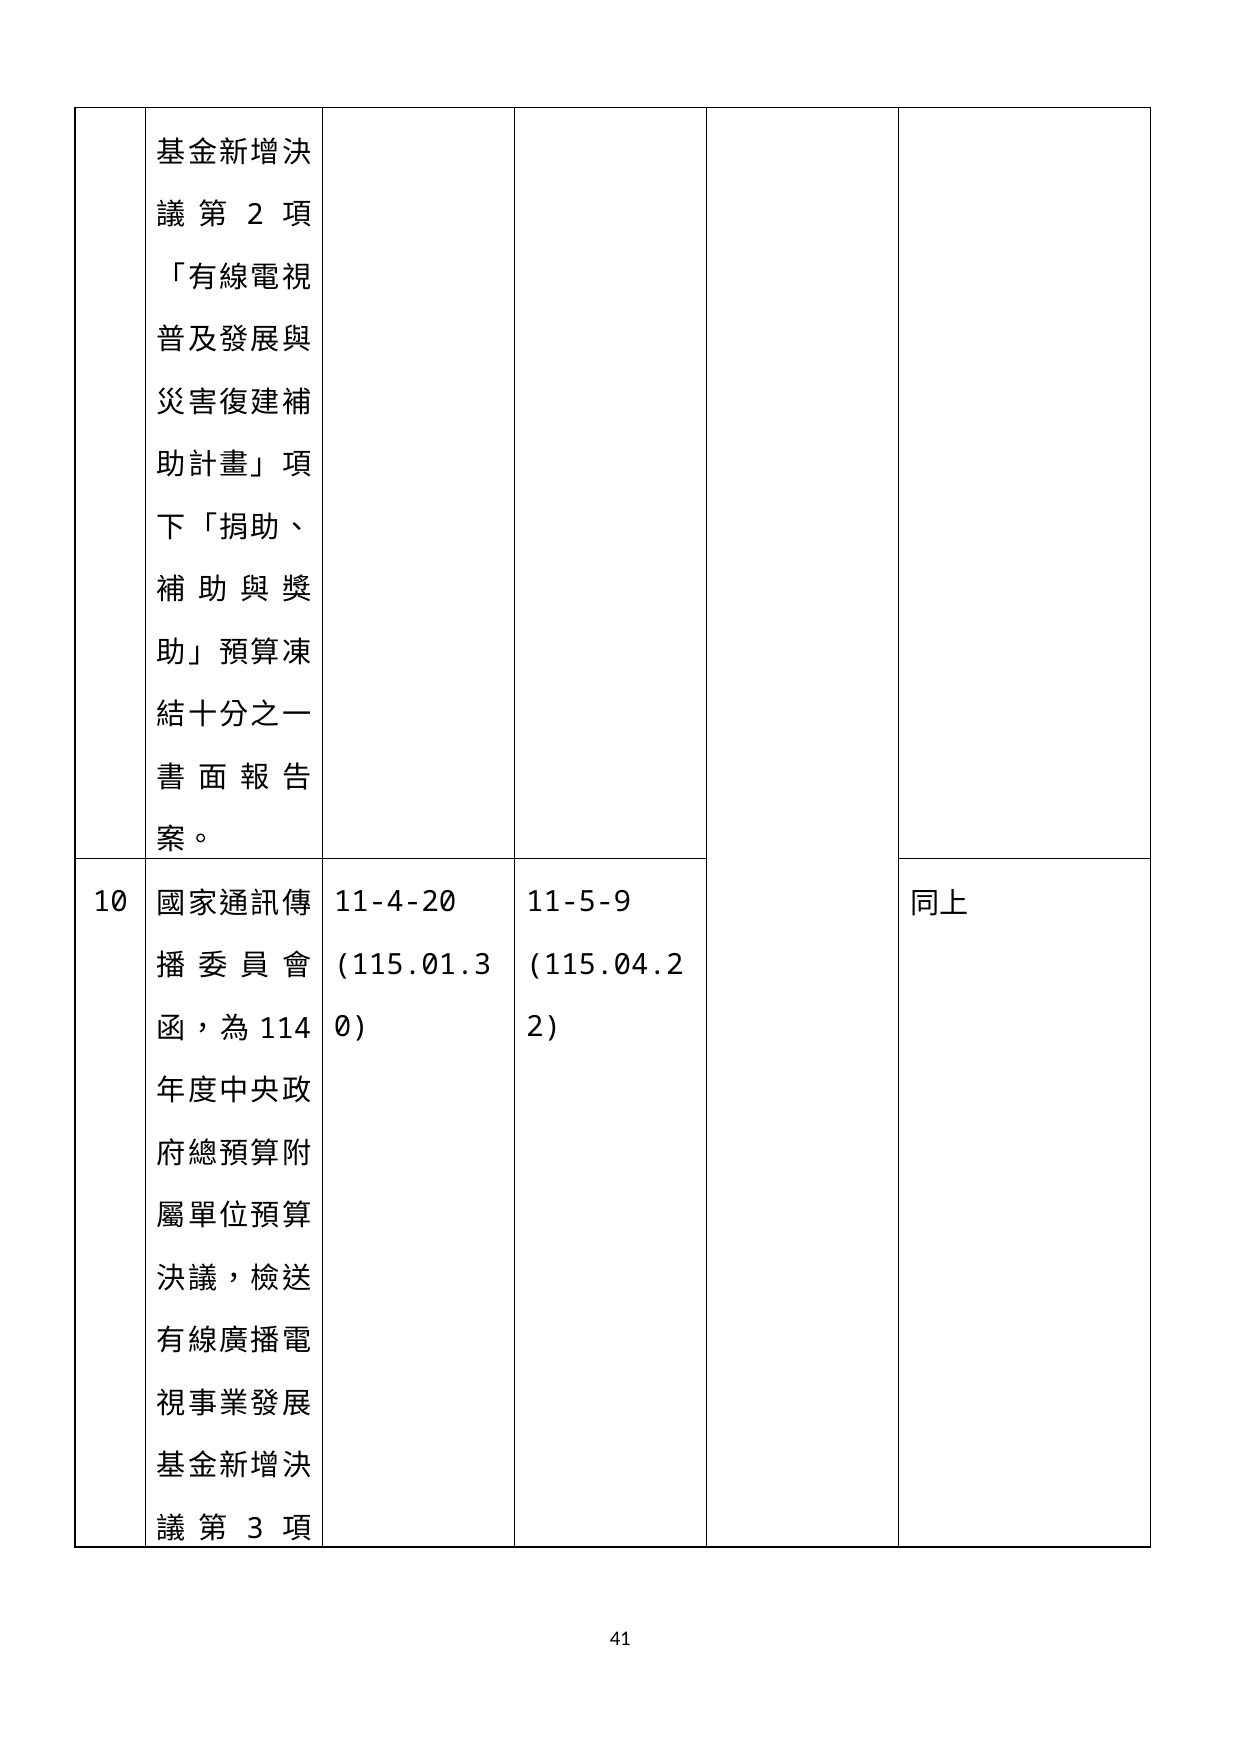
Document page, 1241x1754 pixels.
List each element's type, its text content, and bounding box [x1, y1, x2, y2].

table_cell 同上 [899, 859, 1150, 1546]
table_cell [707, 108, 898, 1546]
table_cell [323, 108, 514, 858]
table_cell 國家通訊傳播委員會函，為114年度中央政府總預算附屬單位預算決議，檢送有線廣播電視事業發展基金新增決議第3項 [146, 859, 322, 1546]
table_cell 10 [76, 859, 145, 1546]
table_cell 基金新增決議第2項「有線電視普及發展與災害復建補助計畫」項下「捐助、補助與獎助」預算凍結十分之一書面報告案。 [146, 108, 322, 858]
table_cell [76, 108, 145, 858]
table_cell [899, 108, 1150, 858]
table_cell [515, 108, 706, 858]
table_cell 11-5-9 (115.04.22) [515, 859, 706, 1546]
table_cell 11-4-20 (115.01.30) [323, 859, 514, 1546]
